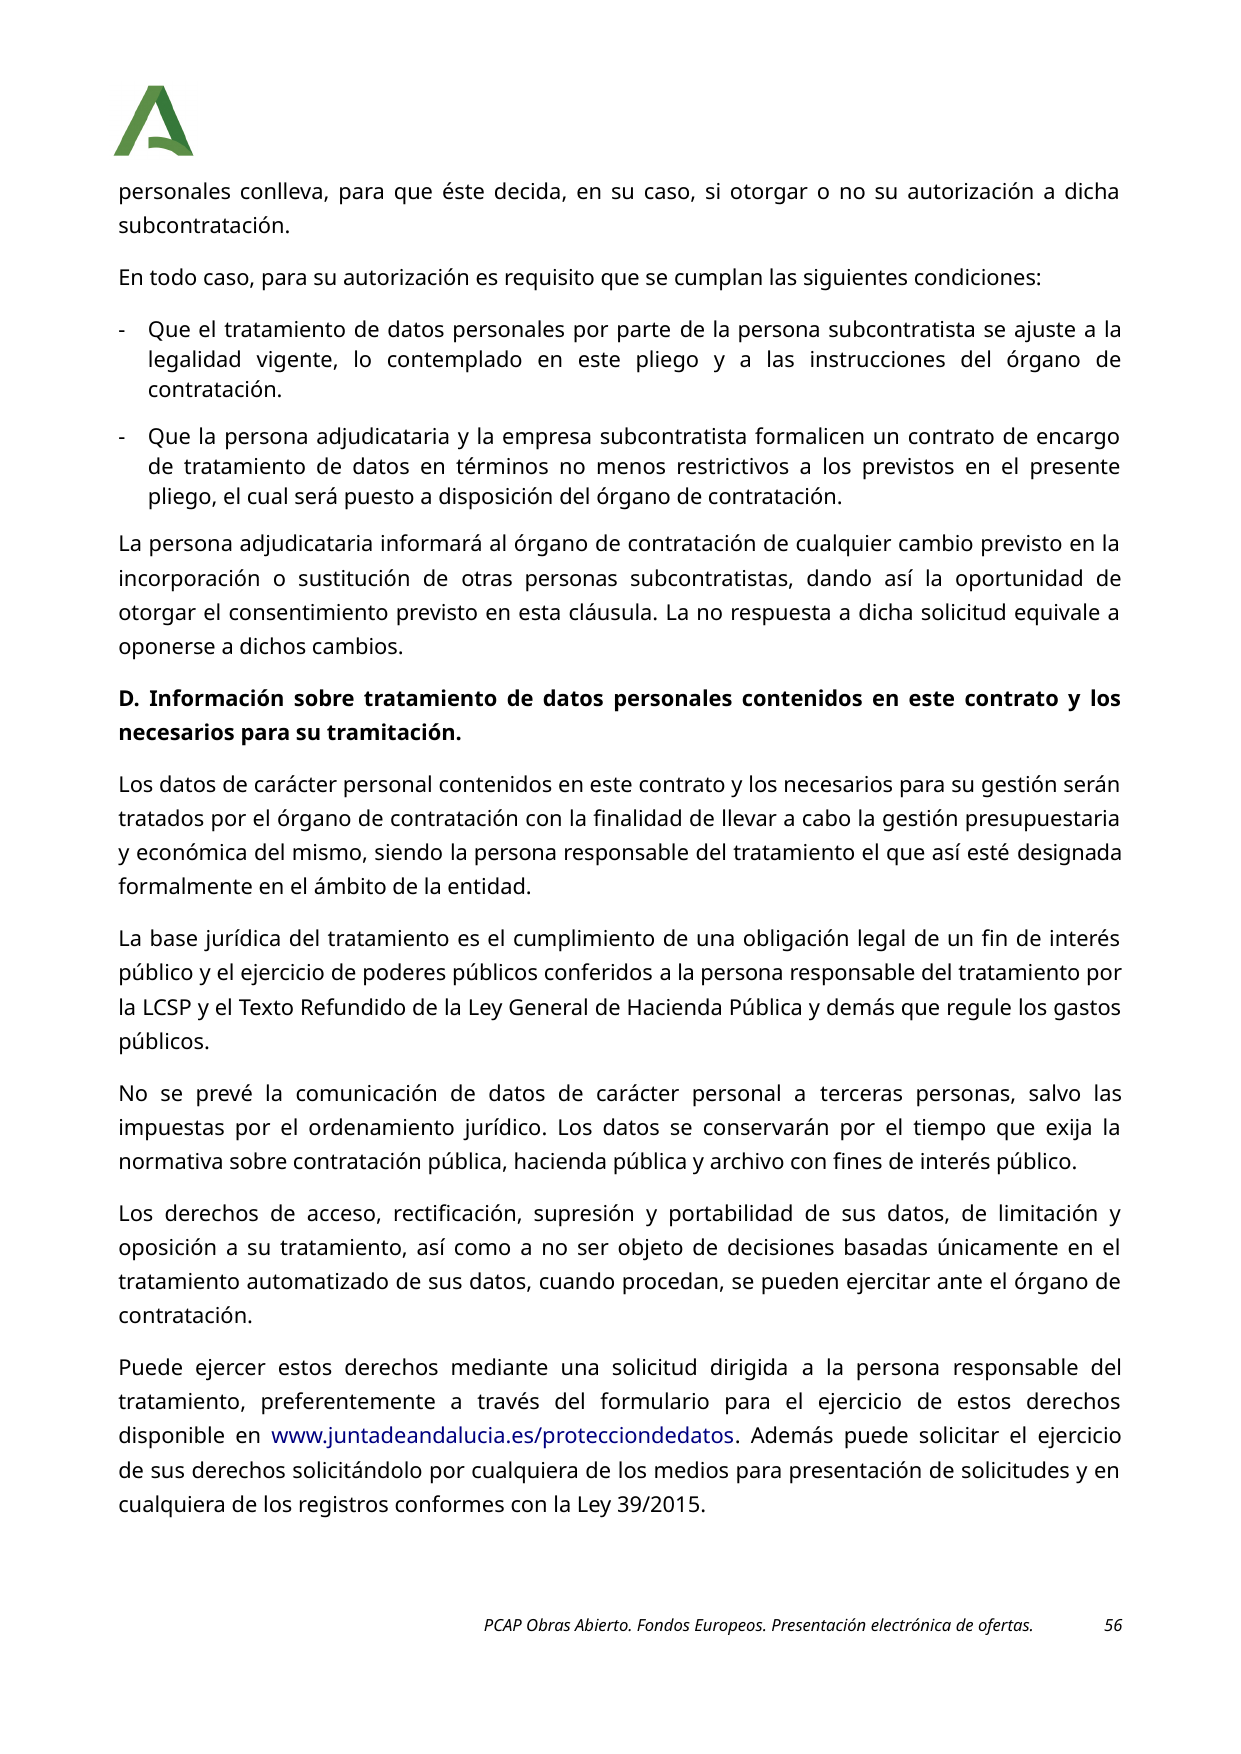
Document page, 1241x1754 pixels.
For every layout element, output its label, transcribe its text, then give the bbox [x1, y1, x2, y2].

text Los datos de carácter personal contenidos en este contrato y los necesarios para su gestión serán tratados por el órgano de contratación con la finalidad de llevar a cabo la gestión presupuestaria y económica del mismo, siendo la persona responsable del tratamiento el que así esté designada formalmente en el ámbito de la entidad. [118, 769, 1122, 901]
text Los derechos de acceso, rectificación, supresión y portabilidad de sus datos, de limitación y oposición a su tratamiento, así como a no ser objeto de decisiones basadas únicamente en el tratamiento automatizado de sus datos, cuando procedan, se pueden ejercitar ante el órgano de contratación. [118, 1198, 1122, 1330]
text personales conlleva, para que éste decida, en su caso, si otorgar o no su autorización a dicha subcontratación. [118, 176, 1122, 240]
text No se prevé la comunicación de datos de carácter personal a terceras personas, salvo las impuestas por el ordenamiento jurídico. Los datos se conservarán por el tiempo que exija la normativa sobre contratación pública, hacienda pública y archivo con fines de interés público. [118, 1078, 1122, 1176]
text D. Información sobre tratamiento de datos personales contenidos en este contrato y los necesarios para su tramitación. [118, 683, 1122, 747]
text - Que el tratamiento de datos personales por parte de la persona subcontratista se ajuste a la legalidad vigente, lo contemplado en este pliego y a las instrucciones del órgano de contratación. [118, 314, 1122, 404]
text - Que la persona adjudicataria y la empresa subcontratista formalicen un contrato de encargo de tratamiento de datos en términos no menos restrictivos a los previstos en el presente pliego, el cual será puesto a disposición del órgano de contratación. [118, 421, 1122, 511]
picture [109, 81, 198, 160]
text En todo caso, para su autorización es requisito que se cumplan las siguientes condiciones: [118, 262, 1122, 292]
text La persona adjudicataria informará al órgano de contratación de cualquier cambio previsto en la incorporación o sustitución de otras personas subcontratistas, dando así la oportunidad de otorgar el consentimiento previsto en esta cláusula. La no respuesta a dicha solicitud equivale a oponerse a dichos cambios. [118, 528, 1122, 661]
text Puede ejercer estos derechos mediante una solicitud dirigida a la persona responsable del tratamiento, preferentemente a través del formulario para el ejercicio de estos derechos disponible en www.juntadeandalucia.es/protecciondedatos. Además puede solicitar el ejercicio de sus derechos solicitándolo por cualquiera de los medios para presentación de solicitudes y en cualquiera de los registros conformes con la Ley 39/2015. [118, 1352, 1122, 1519]
text La base jurídica del tratamiento es el cumplimiento de una obligación legal de un fin de interés público y el ejercicio de poderes públicos conferidos a la persona responsable del tratamiento por la LCSP y el Texto Refundido de la Ley General de Hacienda Pública y demás que regule los gastos públicos. [118, 923, 1122, 1056]
